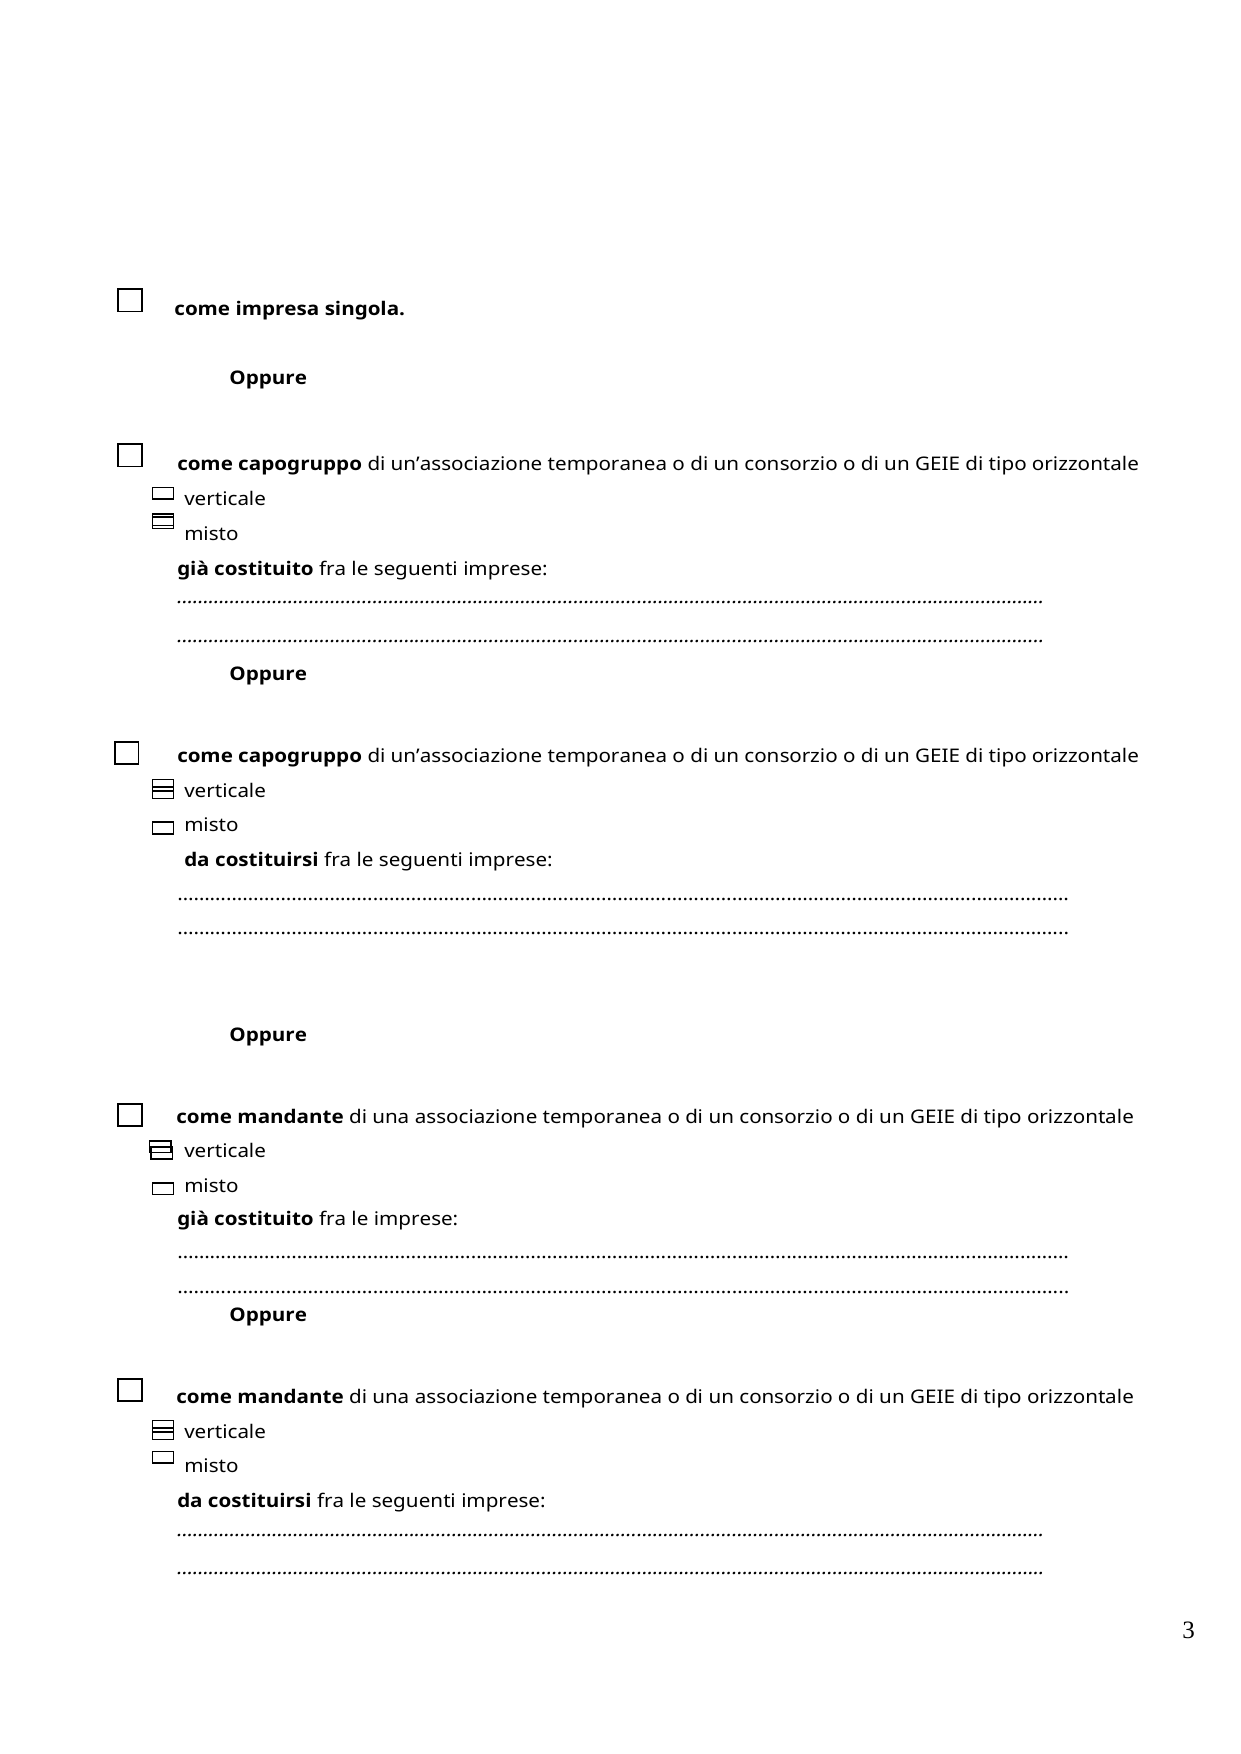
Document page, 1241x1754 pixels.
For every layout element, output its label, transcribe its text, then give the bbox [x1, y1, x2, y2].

text come mandante di una associazione temporanea o di un consorzio o di un GEIE di tipo orizzontale [176, 1383, 1194, 1408]
text ……………………………………………………………………………………………………………………………………………….. [177, 1554, 1194, 1580]
text …………………………………………………………………………………………………..…………………………………………… [177, 881, 1194, 906]
text Oppure [229, 364, 1194, 390]
text come impresa singola. [174, 296, 1194, 321]
text già costituito fra le imprese: [177, 1208, 1194, 1230]
text Oppure [229, 661, 1194, 686]
text ……………………………………………………………………………………………………………………………………………….. [177, 915, 1194, 940]
text verticale misto [184, 1138, 275, 1198]
text come capogruppo di un’associazione temporanea o di un consorzio o di un GEIE di tipo orizzontale [177, 742, 1194, 767]
text Oppure [229, 1021, 1194, 1047]
text verticale misto [184, 777, 275, 837]
text da costituirsi fra le seguenti imprese: [177, 1487, 1194, 1513]
text …………………………………………………………………………………………………..…………………………………………… [177, 583, 1194, 609]
text verticale misto [184, 1418, 275, 1478]
text come capogruppo di un’associazione temporanea o di un consorzio o di un GEIE di tipo orizzontale [177, 451, 1194, 476]
text come mandante di una associazione temporanea o di un consorzio o di un GEIE di tipo orizzontale [176, 1103, 1194, 1128]
text …………………………………………………………………………………………………..…………………………………………… [177, 1516, 1194, 1542]
text ……………………………………………………………………………………………………………………………………...……….. [177, 1273, 1194, 1299]
text Oppure [229, 1301, 1194, 1327]
text già costituito fra le seguenti imprese: [177, 555, 1194, 581]
text da costituirsi fra le seguenti imprese: [184, 846, 1194, 872]
text …………………………………………………………………………………………………..…………………………………………… [177, 1239, 1194, 1264]
text …………………………………………………………………………………………………………………………...………………….. [177, 622, 1194, 647]
text verticale misto [184, 486, 275, 546]
